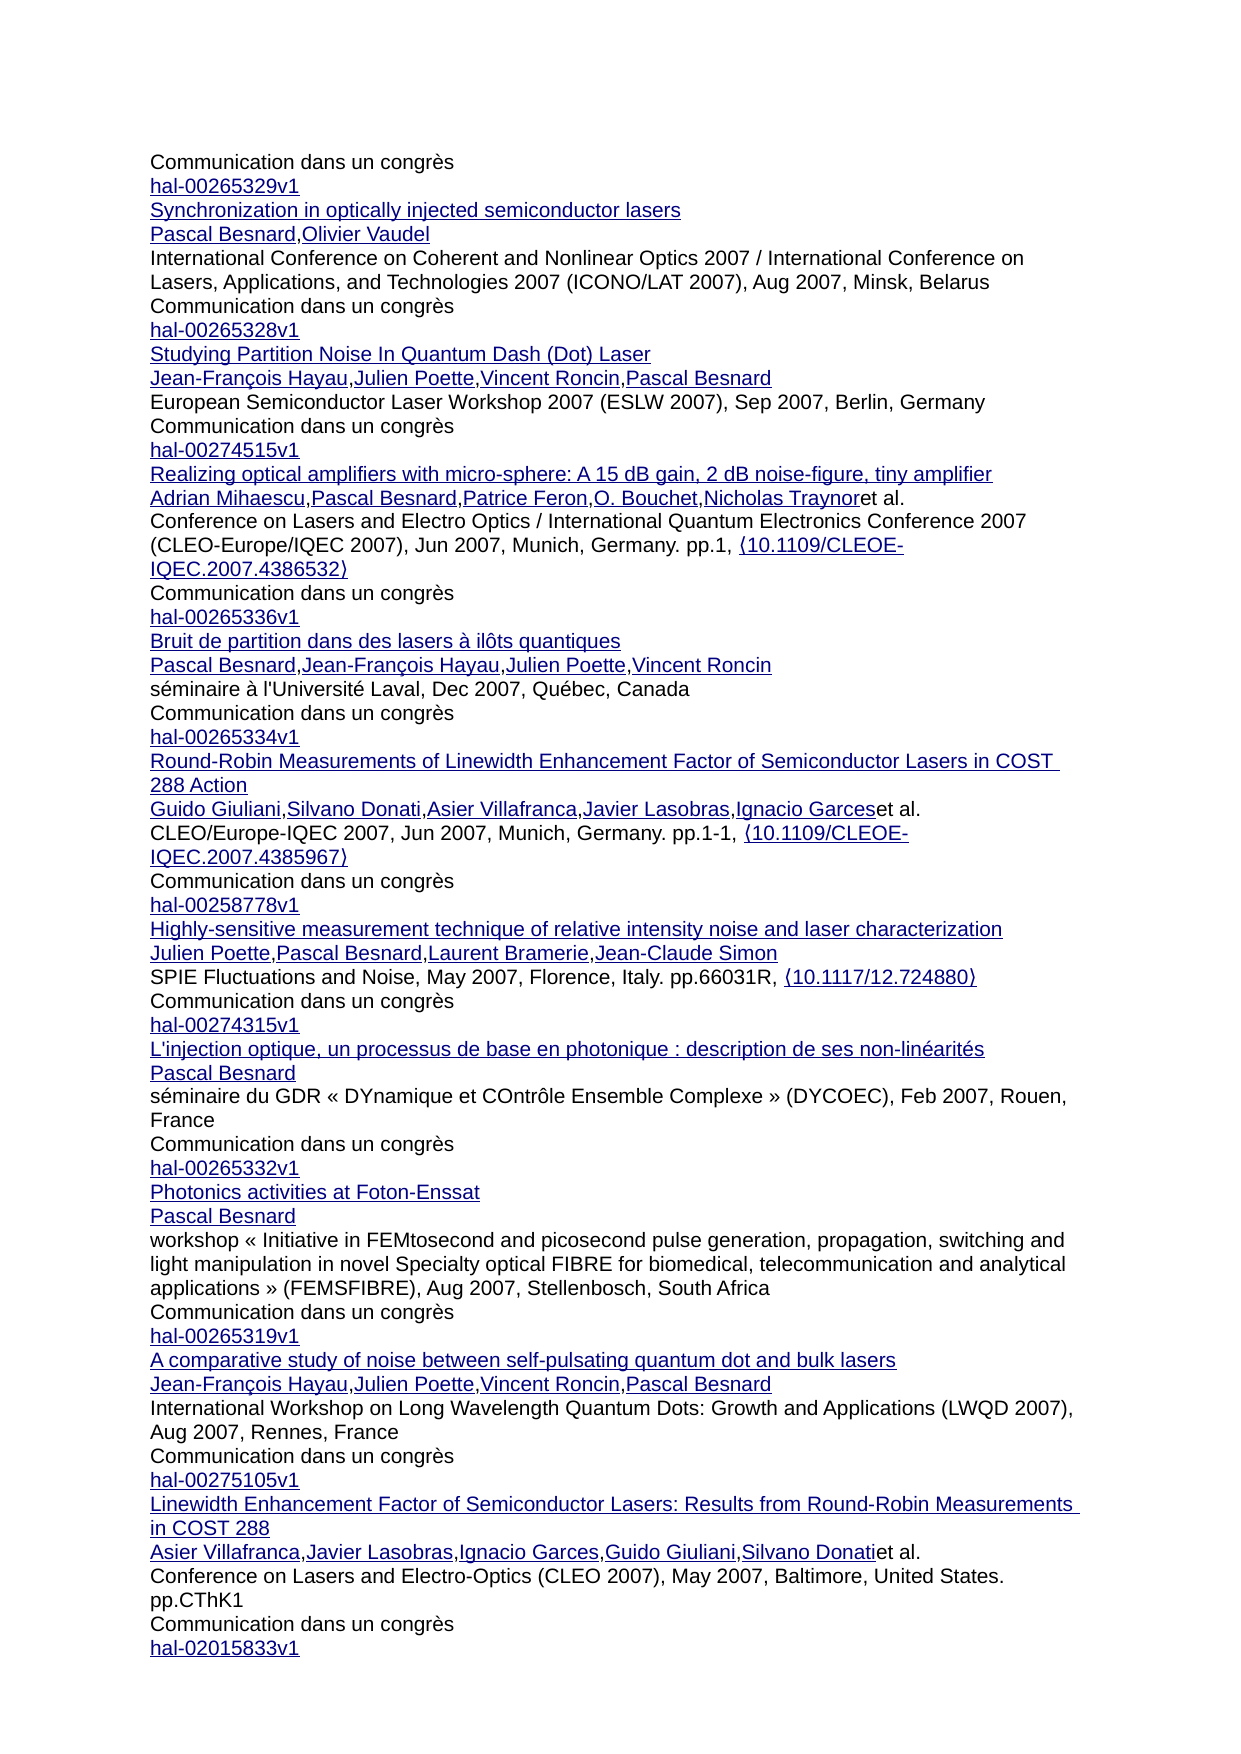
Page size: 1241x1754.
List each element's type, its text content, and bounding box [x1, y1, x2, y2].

table_cell Communication dans un congrès hal-00265329v1 [150, 150, 1090, 198]
table_cell Bruit de partition dans des lasers à ilôts quantiques Pascal Besnard,Jean-François Hayau,Julien Poette,Vincent Roncin séminaire à l'Université Laval, Dec 2007, Québec, Canada Communication dans un congrès hal-00265334v1 [150, 629, 1090, 749]
table_cell Highly-sensitive measurement technique of relative intensity noise and laser characterization Julien Poette,Pascal Besnard,Laurent Bramerie,Jean-Claude Simon SPIE Fluctuations and Noise, May 2007, Florence, Italy. pp.66031R, ⟨10.1117/12.724880⟩ Communication dans un congrès hal-00274315v1 [150, 917, 1090, 1036]
table_cell L'injection optique, un processus de base en photonique : description de ses non-linéarités Pascal Besnard séminaire du GDR « DYnamique et COntrôle Ensemble Complexe » (DYCOEC), Feb 2007, Rouen, France Communication dans un congrès hal-00265332v1 [150, 1036, 1090, 1180]
table_cell Linewidth Enhancement Factor of Semiconductor Lasers: Results from Round-Robin Measurements in COST 288 Asier Villafranca,Javier Lasobras,Ignacio Garces,Guido Giuliani,Silvano Donatiet al. Conference on Lasers and Electro-Optics (CLEO 2007), May 2007, Baltimore, United States. pp.CThK1 Communication dans un congrès hal-02015833v1 [150, 1492, 1090, 1659]
table_cell Studying Partition Noise In Quantum Dash (Dot) Laser Jean-François Hayau,Julien Poette,Vincent Roncin,Pascal Besnard European Semiconductor Laser Workshop 2007 (ESLW 2007), Sep 2007, Berlin, Germany Communication dans un congrès hal-00274515v1 [150, 342, 1090, 461]
table_cell Photonics activities at Foton-Enssat Pascal Besnard workshop « Initiative in FEMtosecond and picosecond pulse generation, propagation, switching and light manipulation in novel Specialty optical FIBRE for biomedical, telecommunication and analytical applications » (FEMSFIBRE), Aug 2007, Stellenbosch, South Africa Communication dans un congrès hal-00265319v1 [150, 1180, 1090, 1348]
table_cell Round-Robin Measurements of Linewidth Enhancement Factor of Semiconductor Lasers in COST 288 Action Guido Giuliani,Silvano Donati,Asier Villafranca,Javier Lasobras,Ignacio Garceset al. CLEO/Europe-IQEC 2007, Jun 2007, Munich, Germany. pp.1-1, ⟨10.1109/CLEOE-IQEC.2007.4385967⟩ Communication dans un congrès hal-00258778v1 [150, 749, 1090, 917]
table_cell Synchronization in optically injected semiconductor lasers Pascal Besnard,Olivier Vaudel International Conference on Coherent and Nonlinear Optics 2007 / International Conference on Lasers, Applications, and Technologies 2007 (ICONO/LAT 2007), Aug 2007, Minsk, Belarus Communication dans un congrès hal-00265328v1 [150, 198, 1090, 342]
table_cell Realizing optical amplifiers with micro-sphere: A 15 dB gain, 2 dB noise-figure, tiny amplifier Adrian Mihaescu,Pascal Besnard,Patrice Feron,O. Bouchet,Nicholas Traynoret al. Conference on Lasers and Electro Optics / International Quantum Electronics Conference 2007 (CLEO-Europe/IQEC 2007), Jun 2007, Munich, Germany. pp.1, ⟨10.1109/CLEOE-IQEC.2007.4386532⟩ Communication dans un congrès hal-00265336v1 [150, 461, 1090, 629]
table_cell A comparative study of noise between self-pulsating quantum dot and bulk lasers Jean-François Hayau,Julien Poette,Vincent Roncin,Pascal Besnard International Workshop on Long Wavelength Quantum Dots: Growth and Applications (LWQD 2007), Aug 2007, Rennes, France Communication dans un congrès hal-00275105v1 [150, 1348, 1090, 1492]
